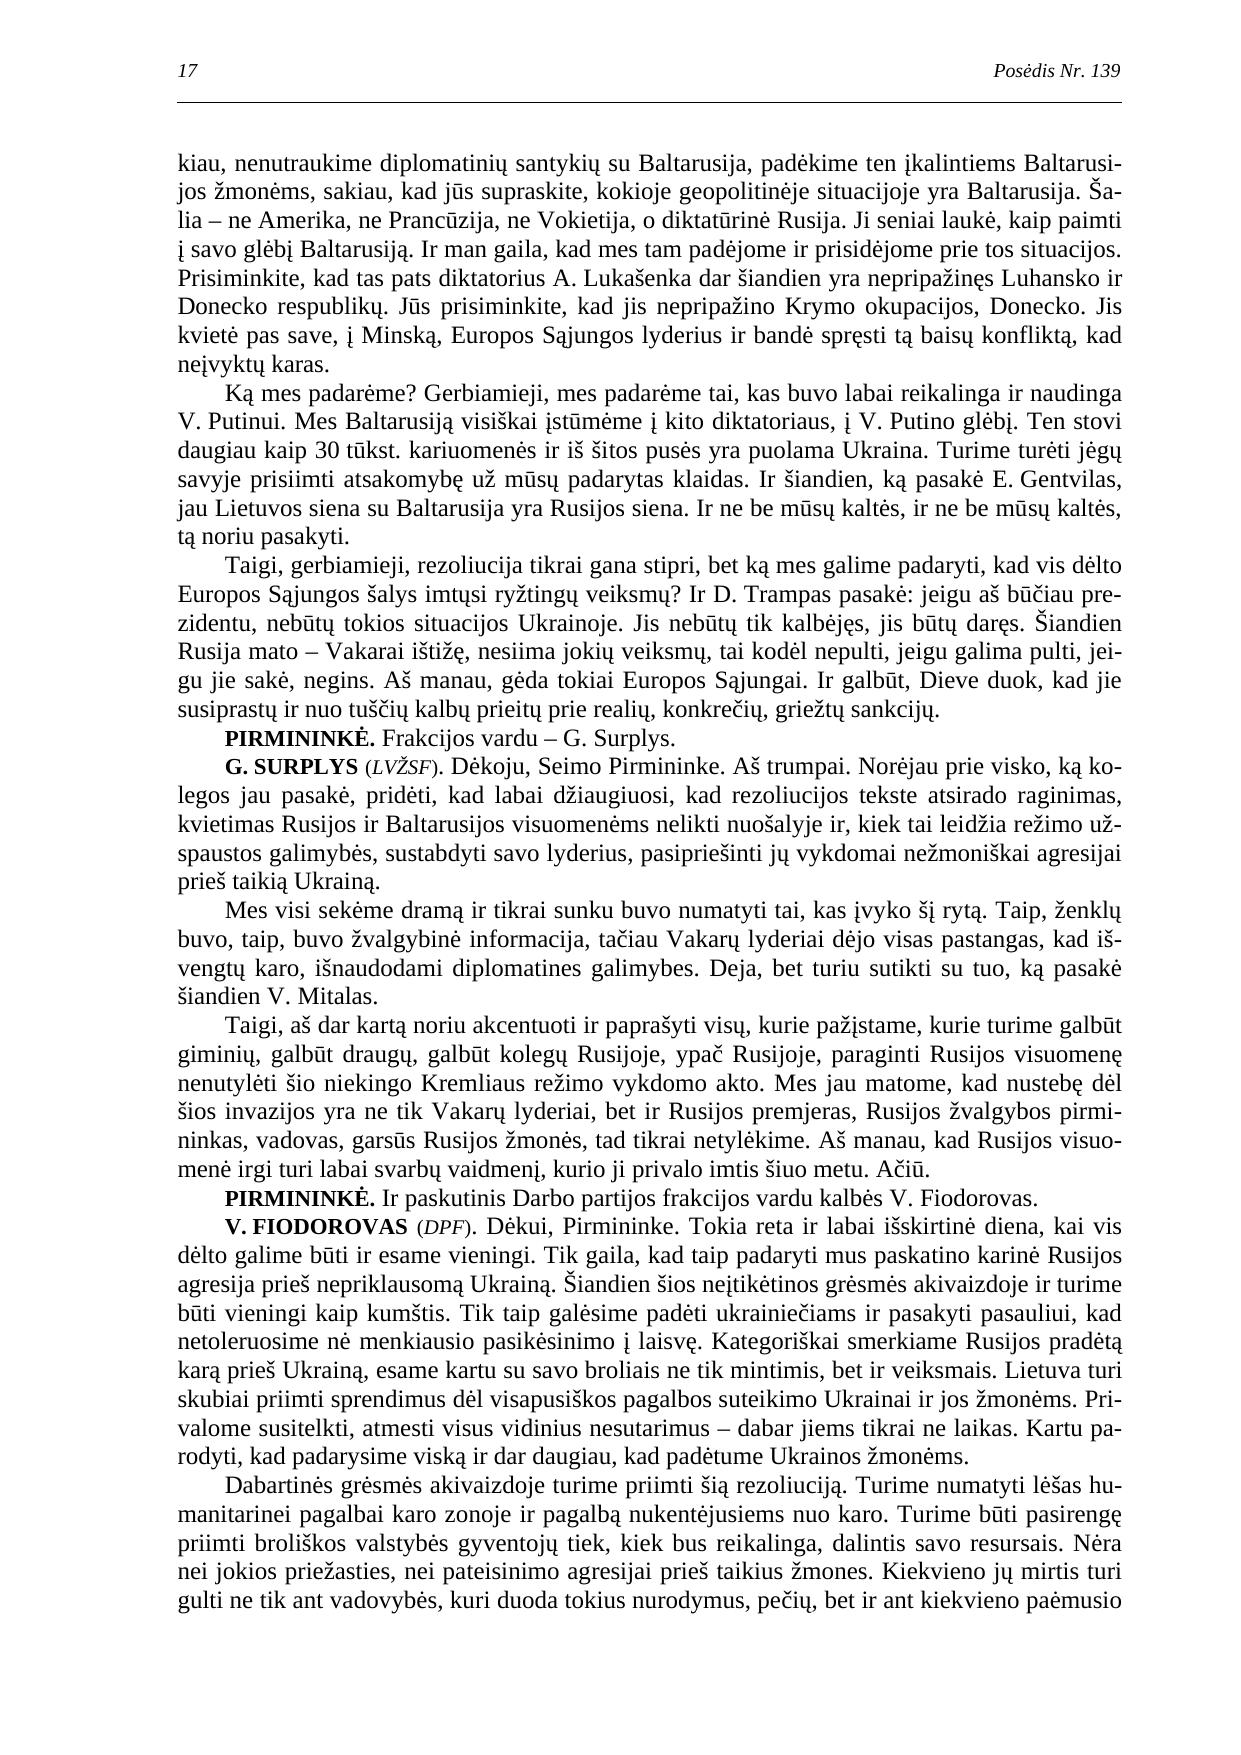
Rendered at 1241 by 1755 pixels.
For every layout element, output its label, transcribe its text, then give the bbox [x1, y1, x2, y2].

text Tai­gi, aš dar kar­tą no­riu ak­cen­tuo­ti ir pa­pra­šy­ti vi­sų, ku­rie pa­žįs­ta­me, ku­rie tu­ri­me gal­būt gi­mi­nių, gal­būt drau­gų, gal­būt ko­le­gų Ru­si­jo­je, ypač Ru­si­jo­je, pa­ra­gin­ti Ru­si­jos vi­suo­me­nę ne­nu­ty­lė­ti šio nie­kin­go Krem­liaus re­ži­mo vyk­do­mo ak­to. Mes jau ma­to­me, kad nu­ste­bę dėl šios in­va­zi­jos yra ne tik Va­ka­rų ly­de­riai, bet ir Ru­si­jos prem­je­ras, Ru­si­jos žval­gy­bos pir­mi­nin­kas, va­do­vas, gar­sūs Ru­si­jos žmo­nės, tad tik­rai ne­ty­lė­ki­me. Aš ma­nau, kad Ru­si­jos vi­suo­me­nė ir­gi tu­ri la­bai svar­bų vaid­me­nį, ku­rio ji pri­va­lo im­tis šiuo me­tu. Ačiū. [177, 1010, 1122, 1183]
text PIRMININKĖ. Ir pas­ku­ti­nis Dar­bo par­ti­jos frak­ci­jos var­du kal­bės V. Fio­do­ro­vas. [177, 1183, 1122, 1211]
text kiau, ne­nu­trau­ki­me di­plo­ma­ti­nių san­ty­kių su Bal­ta­ru­si­ja, pa­dė­ki­me ten įka­lin­tiems Bal­ta­ru­si­jos žmo­nėms, sa­kiau, kad jūs su­pras­ki­te, ko­kio­je ge­o­po­li­ti­nė­je si­tu­a­ci­jo­je yra Bal­ta­ru­si­ja. Ša­lia – ne Ame­ri­ka, ne Pran­cū­zi­ja, ne Vo­kie­ti­ja, o dik­ta­tū­ri­nė Ru­si­ja. Ji se­niai lau­kė, kaip pa­im­ti į sa­vo glė­bį Bal­ta­ru­si­ją. Ir man gai­la, kad mes tam pa­dė­jo­me ir pri­si­dė­jo­me prie tos si­tu­a­ci­jos. Pri­si­min­ki­te, kad tas pats dik­ta­to­rius A. Lu­ka­šen­ka dar šian­dien yra ne­pri­pa­ži­nęs Lu­hans­ko ir Do­nec­ko res­pub­li­kų. Jūs pri­si­min­ki­te, kad jis ne­pri­pa­ži­no Kry­mo oku­pa­ci­jos, Do­nec­ko. Jis kvie­tė pas sa­ve, į Mins­ką, Eu­ro­pos Są­jun­gos ly­de­rius ir ban­dė spręs­ti tą bai­sų kon­flik­tą, kad ne­įvyk­tų ka­ras. [177, 148, 1122, 378]
text G. SURPLYS (LVŽSF). Dė­ko­ju, Sei­mo Pir­mi­nin­ke. Aš trum­pai. No­rė­jau prie vis­ko, ką ko­le­gos jau pa­sa­kė, pri­dė­ti, kad la­bai džiau­giuo­si, kad re­zo­liu­ci­jos teks­te at­si­ra­do ra­gi­ni­mas, kvie­ti­mas Ru­si­jos ir Bal­ta­ru­si­jos vi­suo­me­nėms ne­lik­ti nuo­ša­ly­je ir, kiek tai lei­džia re­ži­mo už­spaus­tos ga­li­my­bės, su­stab­dy­ti sa­vo ly­de­rius, pa­si­prie­šin­ti jų vyk­do­mai ne­žmo­niš­kai ag­re­si­jai prieš tai­kią Uk­rai­ną. [177, 751, 1122, 895]
text Ką mes pa­da­rė­me? Ger­bia­mie­ji, mes pa­da­rė­me tai, kas bu­vo la­bai rei­ka­lin­ga ir nau­din­ga V. Pu­ti­nui. Mes Bal­ta­ru­si­ją vi­siš­kai įstū­mė­me į ki­to dik­ta­to­riaus, į V. Pu­ti­no glė­bį. Ten sto­vi dau­giau kaip 30 tūkst. ka­riuo­me­nės ir iš ši­tos pu­sės yra puo­la­ma Uk­rai­na. Tu­ri­me tu­rė­ti jė­gų sa­vy­je pri­si­im­ti at­sa­ko­my­bę už mū­sų pa­da­ry­tas klai­das. Ir šian­dien, ką pa­sa­kė E. Gent­vi­las, jau Lie­tu­vos sie­na su Bal­ta­ru­si­ja yra Ru­si­jos sie­na. Ir ne be mū­sų kal­tės, ir ne be mū­sų kal­tės, tą no­riu pa­sa­ky­ti. [177, 378, 1122, 550]
text Tai­gi, ger­bia­mie­ji, re­zo­liu­ci­ja tik­rai ga­na stip­ri, bet ką mes ga­li­me pa­da­ry­ti, kad vis dėl­to Eu­ro­pos Są­jun­gos ša­lys im­tų­si ryž­tin­gų veiks­mų? Ir D. Tram­pas pa­sa­kė: jei­gu aš bū­čiau pre­zi­den­tu, ne­bū­tų to­kios si­tu­a­ci­jos Uk­rai­no­je. Jis ne­bū­tų tik kal­bė­jęs, jis bū­tų da­ręs. Šian­dien Ru­si­ja ma­to – Va­ka­rai iš­ti­žę, ne­si­i­ma jo­kių veiks­mų, tai ko­dėl ne­pul­ti, jei­gu ga­li­ma pul­ti, jei­gu jie sa­kė, ne­gins. Aš ma­nau, gė­da to­kiai Eu­ro­pos Są­jun­gai. Ir gal­būt, Die­ve duok, kad jie su­si­pras­tų ir nuo tuš­čių kal­bų pri­ei­tų prie re­a­lių, kon­kre­čių, griež­tų sank­ci­jų. [177, 550, 1122, 723]
text Da­bar­ti­nės grės­mės aki­vaiz­do­je tu­ri­me pri­im­ti šią re­zo­liu­ci­ją. Tu­ri­me nu­ma­ty­ti lė­šas hu­ma­ni­ta­ri­nei pa­gal­bai ka­ro zo­no­je ir pa­gal­bą nu­ken­tė­ju­siems nuo ka­ro. Tu­ri­me bū­ti pa­si­ren­gę pri­im­ti bro­liš­kos vals­ty­bės gy­ven­to­jų tiek, kiek bus rei­ka­lin­ga, da­lin­tis sa­vo re­sur­sais. Nė­ra nei jo­kios prie­žas­ties, nei pa­tei­si­ni­mo ag­re­si­jai prieš tai­kius žmo­nes. Kiek­vie­no jų mir­tis tu­ri gul­ti ne tik ant va­do­vy­bės, ku­ri duo­da to­kius nu­ro­dy­mus, pe­čių, bet ir ant kiek­vie­no pa­ė­mu­sio [177, 1470, 1122, 1614]
text Mes vi­si se­kė­me dra­mą ir tik­rai sun­ku bu­vo nu­ma­ty­ti tai, kas įvy­ko šį ry­tą. Taip, žen­klų bu­vo, taip, bu­vo žval­gy­bi­nė in­for­ma­ci­ja, ta­čiau Va­ka­rų ly­de­riai dė­jo vi­sas pa­stan­gas, kad iš­veng­tų ka­ro, iš­nau­do­da­mi di­plo­ma­ti­nes ga­li­my­bes. De­ja, bet tu­riu su­tik­ti su tuo, ką pa­sa­kė šian­dien V. Mi­ta­las. [177, 895, 1122, 1010]
text V. FIODOROVAS (DPF). Dė­kui, Pir­mi­nin­ke. To­kia re­ta ir la­bai iš­skir­ti­nė die­na, kai vis dėl­to ga­li­me bū­ti ir esa­me vie­nin­gi. Tik gai­la, kad taip pa­da­ry­ti mus pa­ska­ti­no ka­ri­nė Ru­si­jos ag­re­si­ja prieš ne­pri­klau­so­mą Uk­rai­ną. Šian­dien šios ne­įti­kė­ti­nos grės­mės aki­vaiz­do­je ir tu­ri­me bū­ti vie­nin­gi kaip kumš­tis. Tik taip ga­lė­si­me pa­dė­ti uk­rai­nie­čiams ir pa­sa­ky­ti pa­sau­liui, kad ne­to­le­ruo­si­me nė men­kiau­sio pa­si­kė­si­ni­mo į lais­vę. Ka­te­go­riš­kai smer­kia­me Ru­si­jos pra­dė­tą ka­rą prieš Uk­rai­ną, esa­me kar­tu su sa­vo bro­liais ne tik min­ti­mis, bet ir veiks­mais. Lie­tu­va tu­ri sku­biai pri­im­ti spren­di­mus dėl vi­sa­pu­siš­kos pa­gal­bos su­tei­ki­mo Uk­rai­nai ir jos žmo­nėms. Pri­va­lo­me su­si­telk­ti, at­mes­ti vi­sus vi­di­nius ne­su­ta­ri­mus – da­bar jiems tik­rai ne lai­kas. Kar­tu pa­ro­dy­ti, kad pa­da­ry­si­me vis­ką ir dar dau­giau, kad pa­dė­tu­me Uk­rai­nos žmo­nėms. [177, 1211, 1122, 1470]
text PIRMININKĖ. Frak­ci­jos var­du – G. Sur­plys. [177, 723, 1122, 751]
